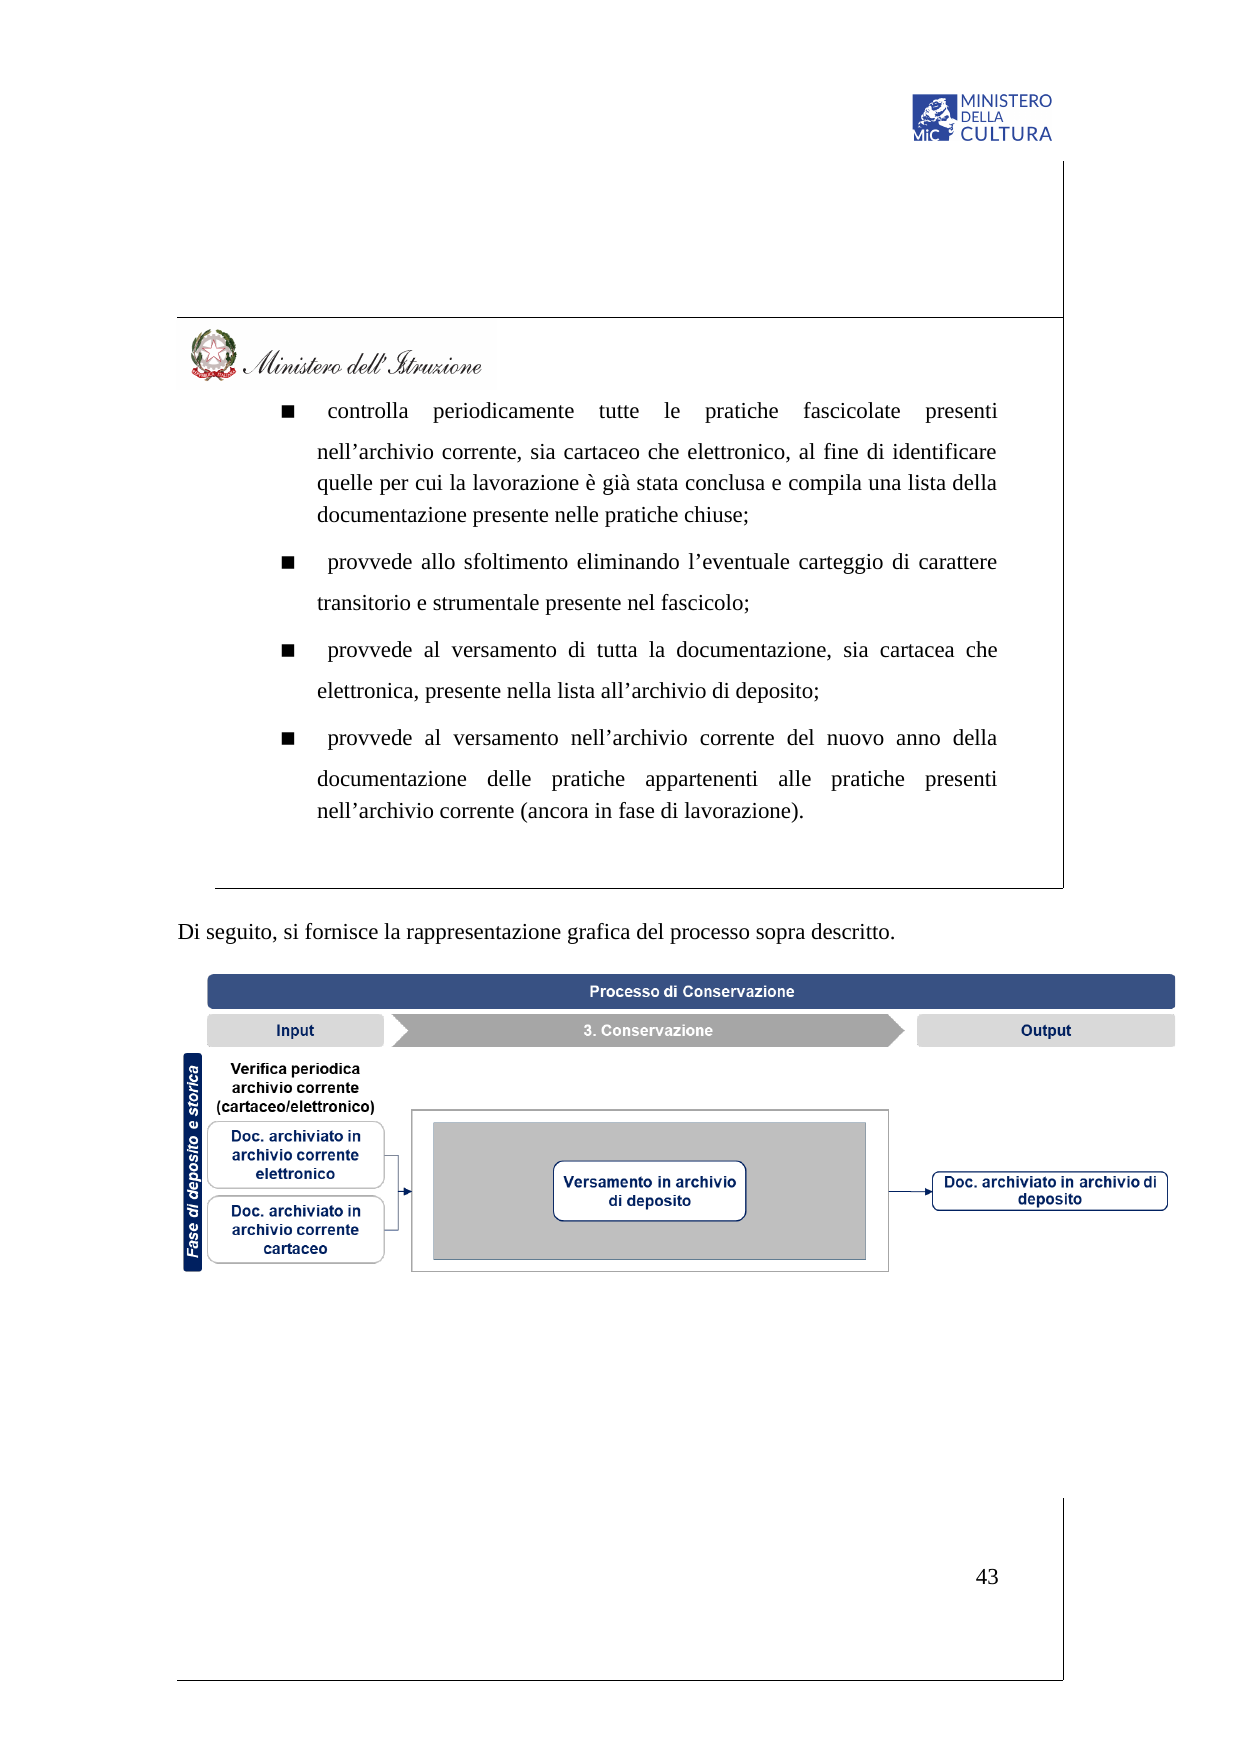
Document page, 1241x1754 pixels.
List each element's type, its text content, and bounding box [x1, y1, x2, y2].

list controlla periodicamente tutte le pratiche fascicolate presenti nell’archivio corrente, sia cartaceo che elettronico, al fine di identificare quelle per cui la lavorazione è già stata conclusa e compila una lista della documentazione presente nelle pratiche chiuse; [215, 317, 1063, 468]
list provvede al versamento nell’archivio corrente del nuovo anno della documentazione delle pratiche appartenenti alle pratiche presenti nell’archivio corrente (ancora in fase di lavorazione). [215, 644, 1063, 888]
list provvede al versamento di tutta la documentazione, sia cartacea che elettronica, presente nella lista all’archivio di deposito; [215, 556, 1063, 644]
text Di seguito, si fornisce la rappresentazione grafica del processo sopra descritto. [177, 918, 1063, 944]
list provvede allo sfoltimento eliminando l’eventuale carteggio di carattere transitorio e strumentale presente nel fascicolo; [215, 468, 1063, 556]
